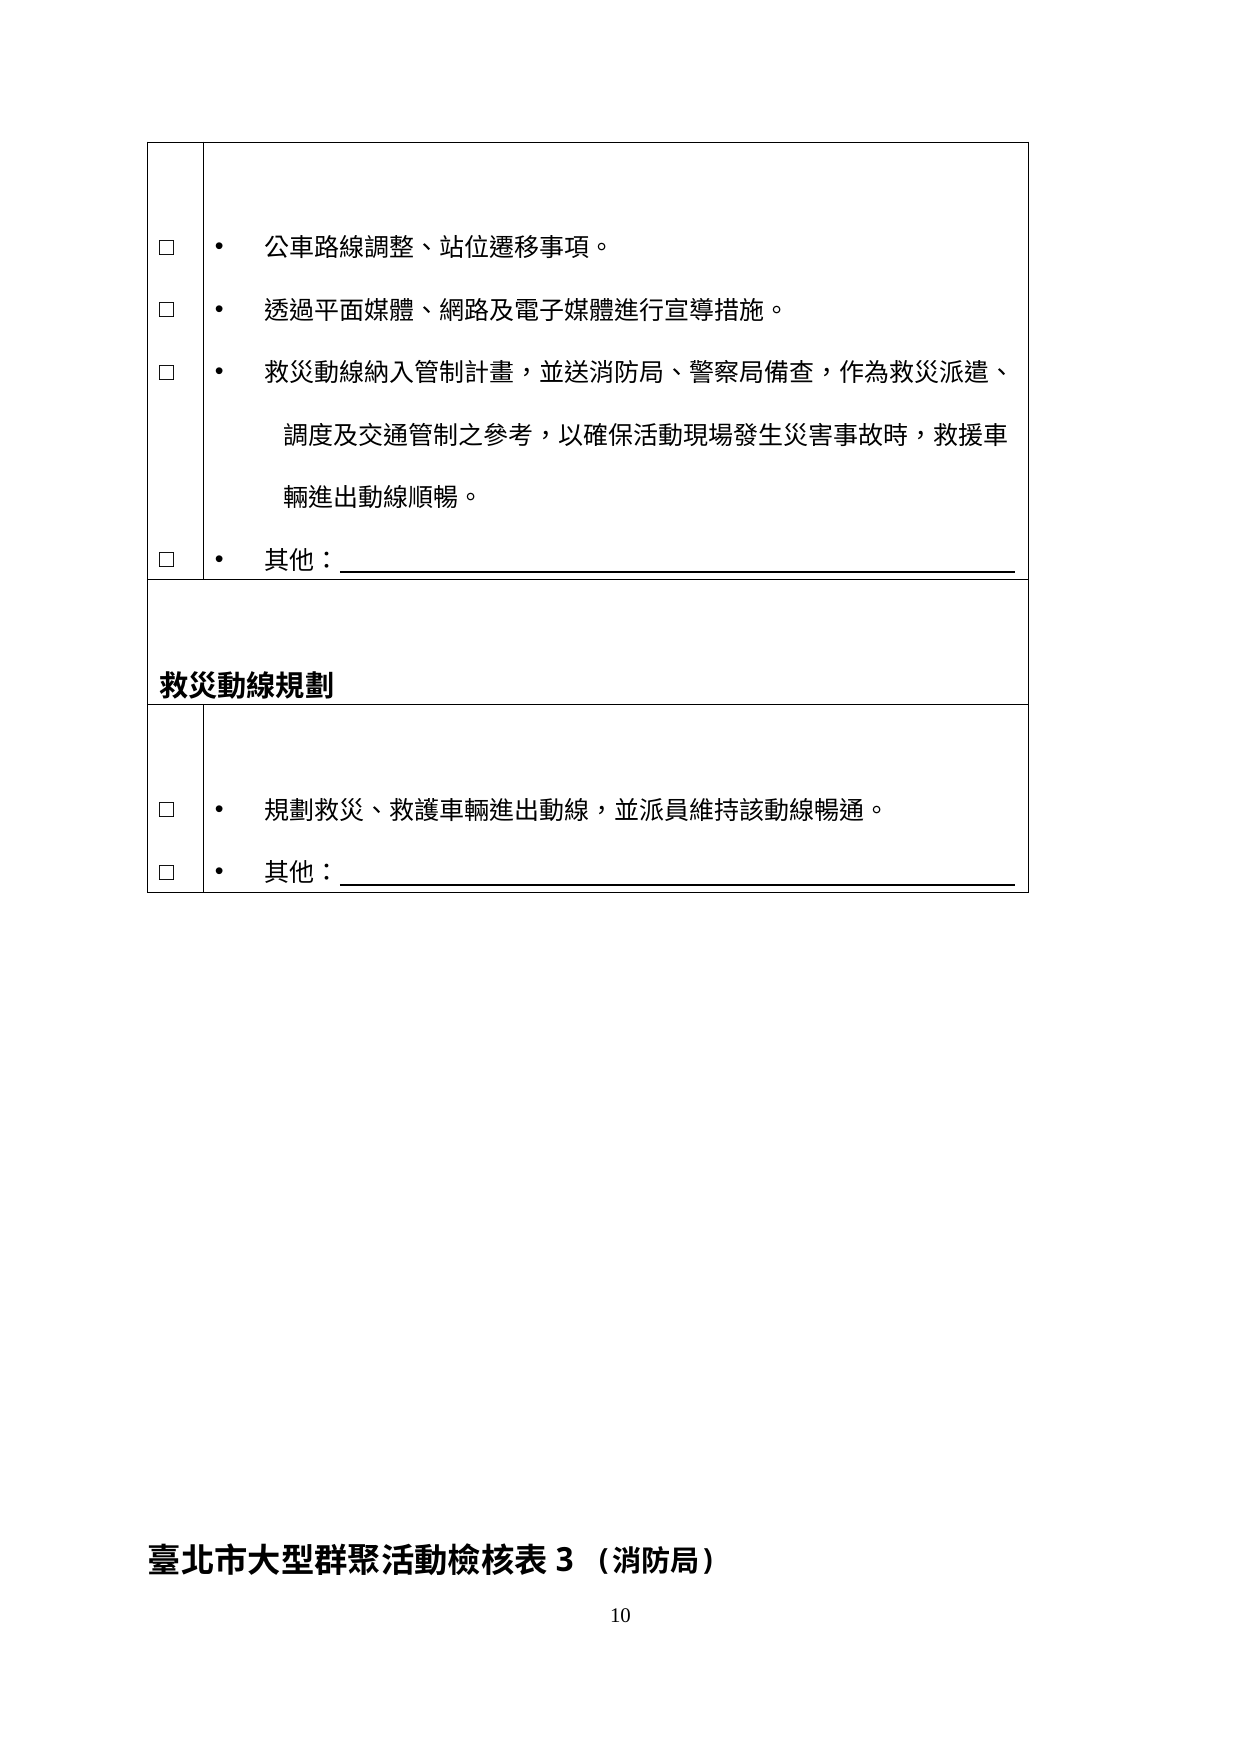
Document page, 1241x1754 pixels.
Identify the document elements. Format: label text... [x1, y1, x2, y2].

table_cell 道路使用： 是否提出道路使用申請。 □是；□否 是否訂定交通管制計畫。 □是；□否 交通管制設施：分向設施、漸變段長度、夜間警示燈號、改道預告牌面的設置。 對附近交通之衝擊程度、規劃交通管制措施、行人安全、公車行駛路線、停車及載送參加人員之輸運能量、宣傳措施等，提出規劃。 行人安全及動線的規劃。 公車路線調整、站位遷移事項。 透過平面媒體、網路及電子媒體進行宣導措施。 救災動線納入管制計畫，並送消防局、警察局備查，作為救災派遣、調度及交通管制之參考，以確保活動現場發生災害事故時，救援車輛進出動線順暢。 其他： [204, 143, 1028, 579]
table_cell 規劃救災、救護車輛進出動線，並派員維持該動線暢通。 其他： [204, 705, 1028, 892]
table_cell □ □ □ □ [148, 143, 203, 579]
text 臺北市大型群聚活動檢核表3 (消防局) [148, 1517, 1092, 1579]
table_cell 救災動線規劃 [148, 580, 1028, 704]
table_cell □ □ [148, 705, 203, 892]
